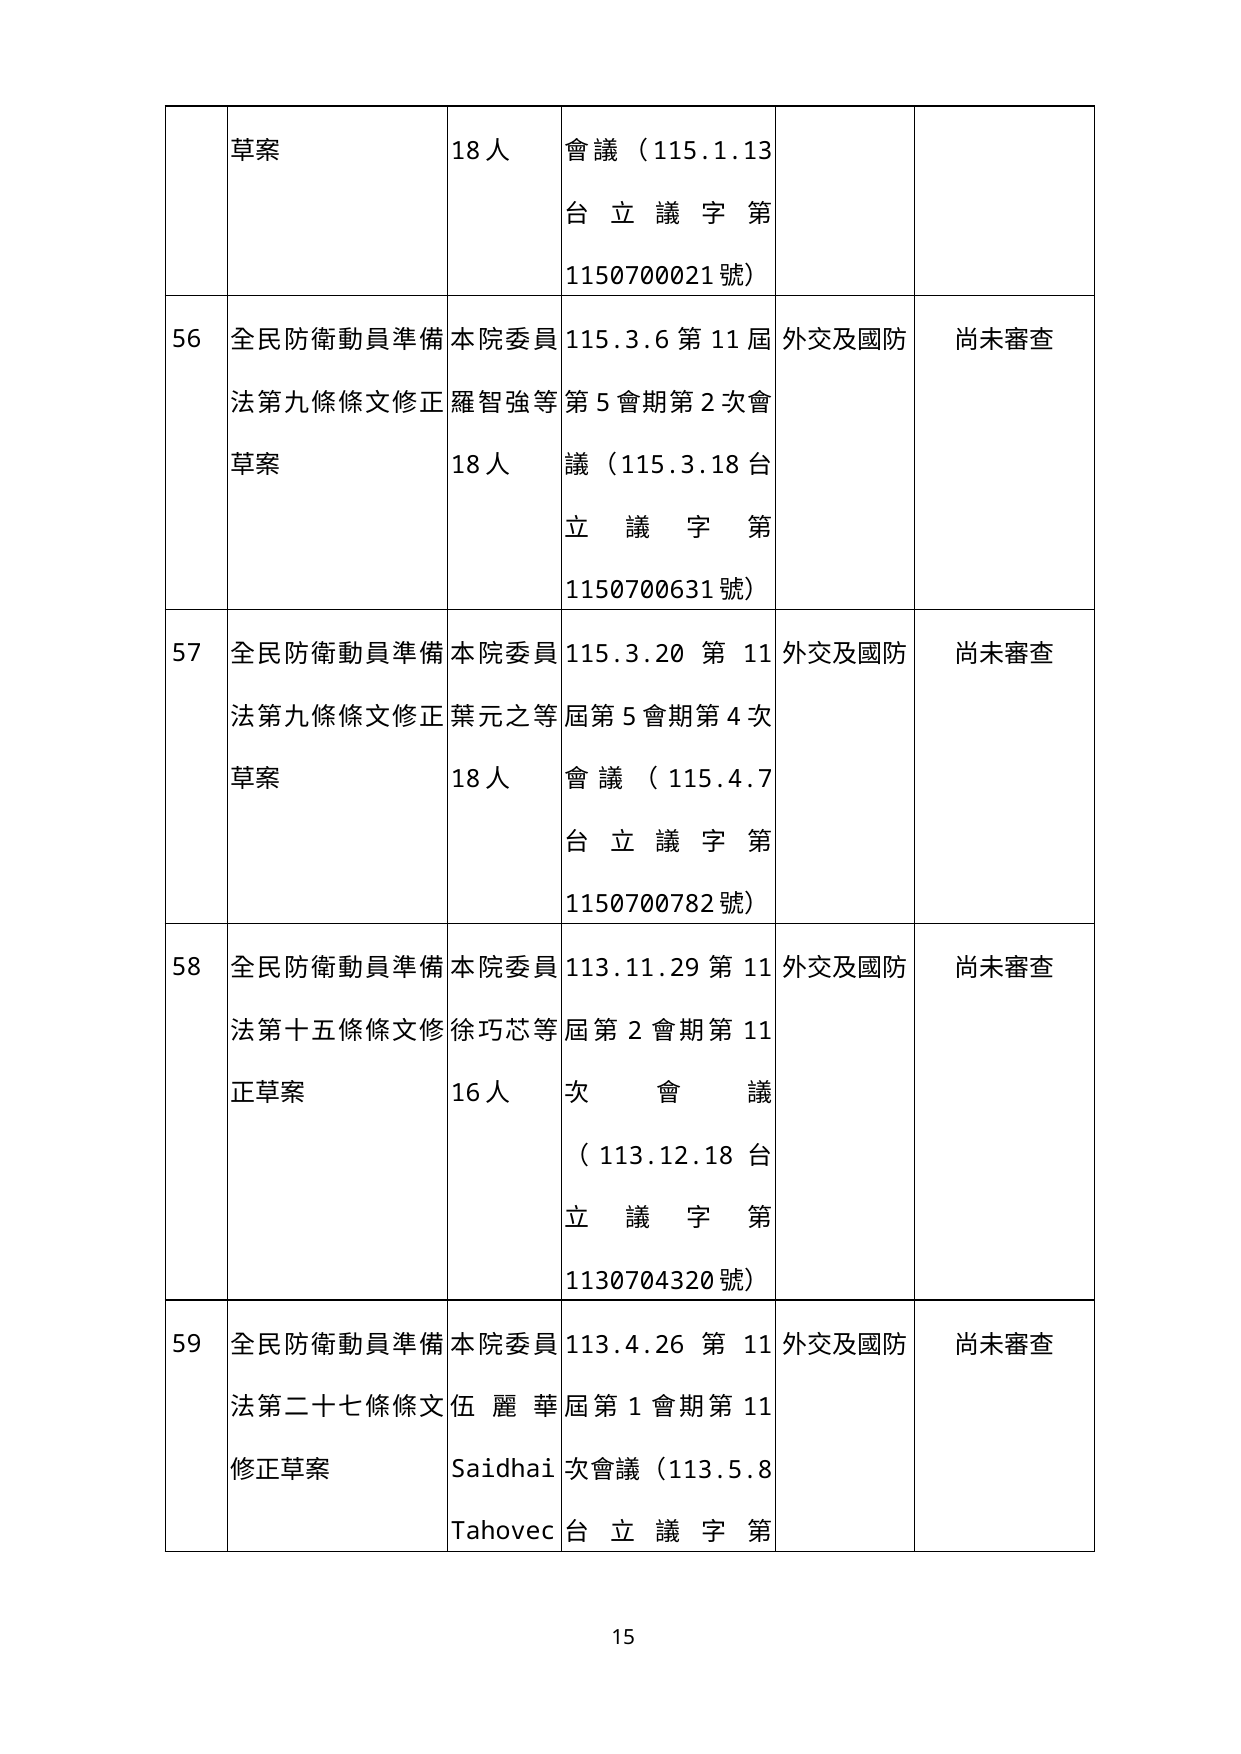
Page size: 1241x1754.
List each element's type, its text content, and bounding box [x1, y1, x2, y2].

table_cell 本院委員葉元之等18人 [448, 610, 561, 923]
table_cell 外交及國防 [776, 924, 914, 1299]
table_cell 外交及國防 [776, 610, 914, 923]
table_cell 全民防衛動員準備法第二十七條條文修正草案 [228, 1301, 447, 1551]
table_cell [166, 610, 227, 923]
table_cell 本院委員徐巧芯等16人 [448, 924, 561, 1299]
table_cell 全民防衛動員準備法第九條條文修正草案 [228, 610, 447, 923]
table_cell [166, 107, 227, 294]
table_cell [166, 1301, 227, 1551]
table_cell 草案 [228, 107, 447, 294]
table_cell [915, 107, 1094, 294]
table_cell [166, 296, 227, 608]
table_cell [776, 107, 914, 294]
table_cell 外交及國防 [776, 296, 914, 608]
table_cell 113.4.26第11屆第1會期第11次會議（113.5.8台立議字第 [562, 1301, 775, 1551]
table_cell 全民防衛動員準備法第九條條文修正草案 [228, 296, 447, 608]
table_cell 全民防衛動員準備法第十五條條文修正草案 [228, 924, 447, 1299]
table_cell 尚未審查 [915, 1301, 1094, 1551]
table_cell 尚未審查 [915, 296, 1094, 608]
table_cell 本院委員伍麗華Saidhai Tahovec [448, 1301, 561, 1551]
table_cell [166, 924, 227, 1299]
table_cell 115.3.20第11屆第5會期第4次會議（115.4.7台立議字第1150700782號） [562, 610, 775, 923]
table_cell 會議（115.1.13台立議字第1150700021號） [562, 107, 775, 294]
table_cell 外交及國防 [776, 1301, 914, 1551]
table_cell 尚未審查 [915, 610, 1094, 923]
table_cell 113.11.29第11屆第2會期第11次會議（113.12.18台立議字第1130704320號） [562, 924, 775, 1299]
table_cell 115.3.6第11屆第5會期第2次會議（115.3.18台立議字第1150700631號） [562, 296, 775, 608]
table_cell 尚未審查 [915, 924, 1094, 1299]
table_cell 本院委員羅智強等18人 [448, 296, 561, 608]
table_cell 18人 [448, 107, 561, 294]
